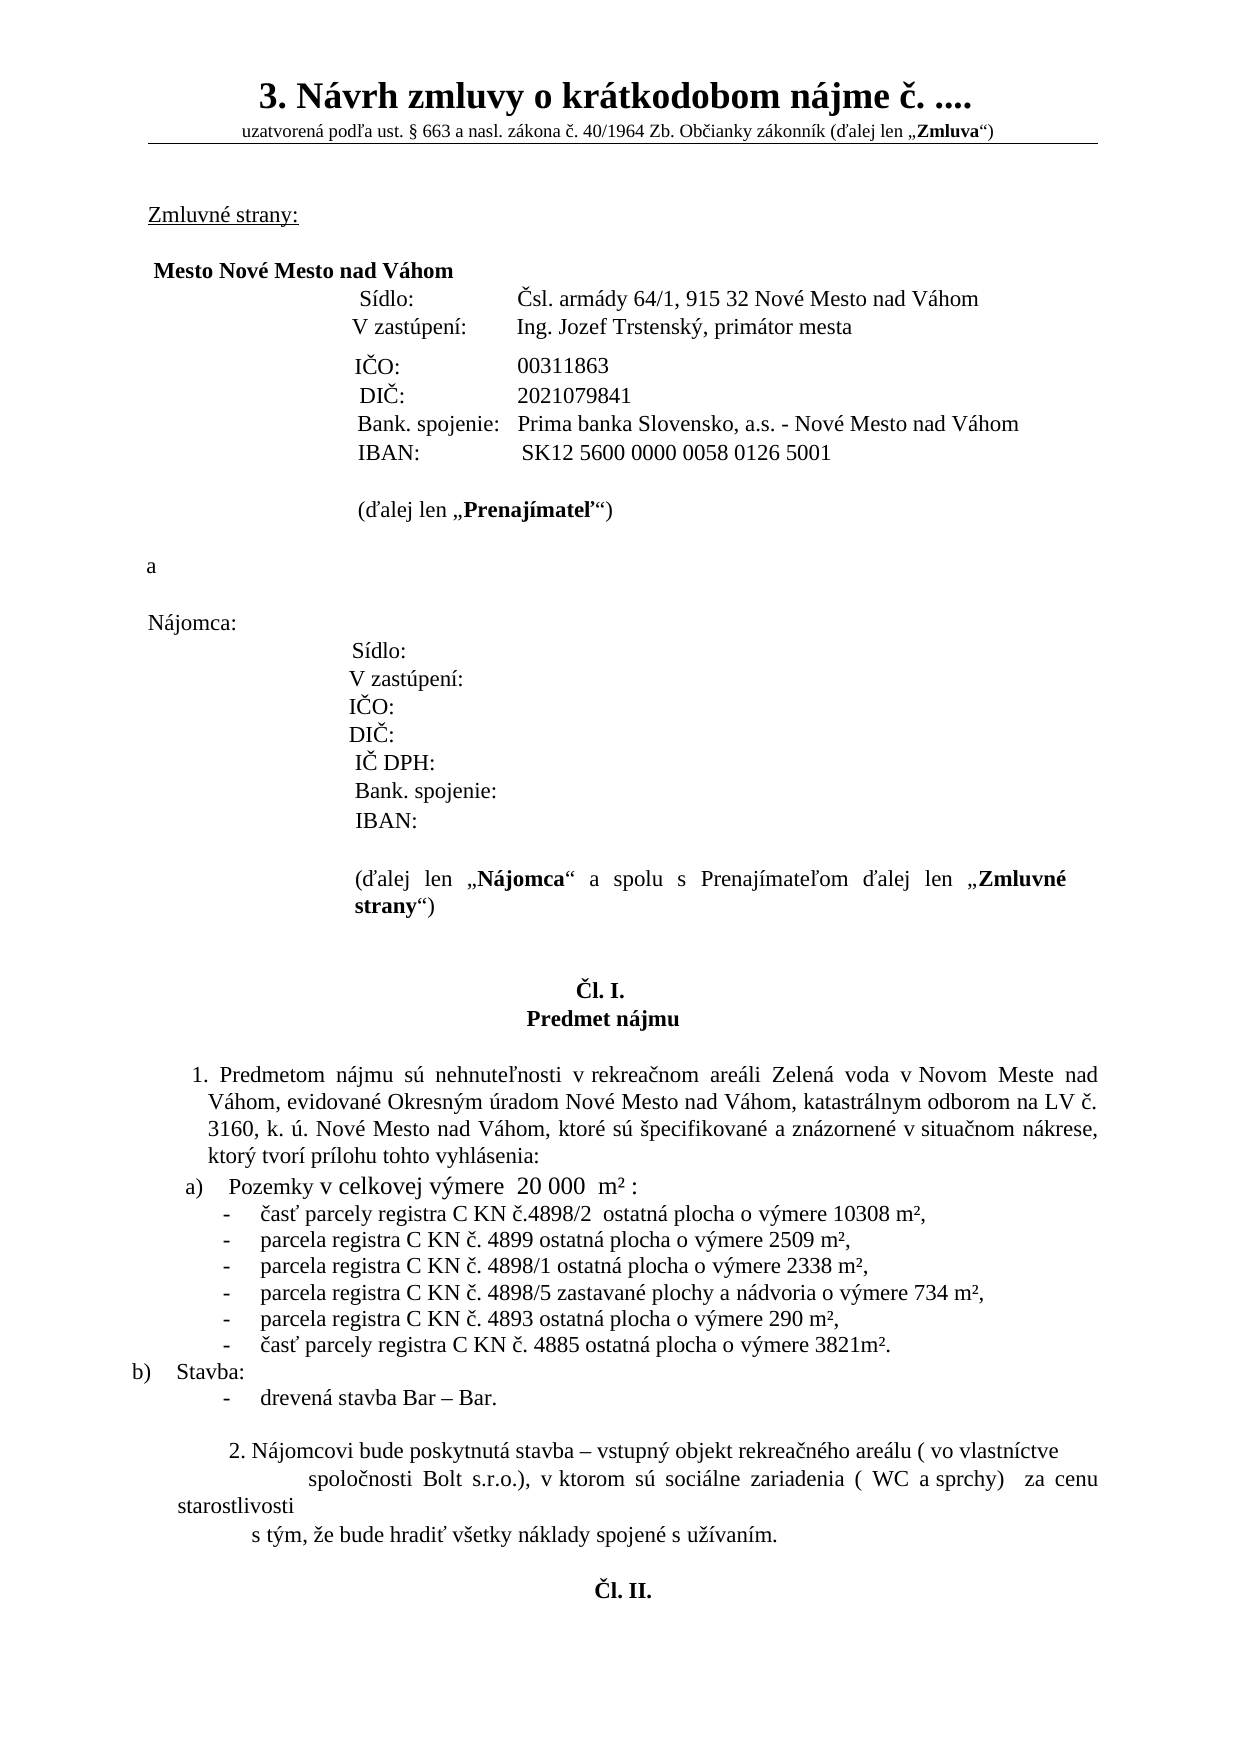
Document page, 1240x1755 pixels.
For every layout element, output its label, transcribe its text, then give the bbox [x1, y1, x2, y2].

table_cell 2021079841 [516, 382, 1027, 410]
text s tým, že bude hradiť všetky náklady spojené s užívaním. [177, 1521, 1098, 1547]
table_cell V zastúpení: [148, 665, 516, 693]
list časť parcely registra C KN č.4898/2 ostatná plocha o výmere 10308 m², [223, 1200, 1098, 1226]
list časť parcely registra C KN č. 4885 ostatná plocha o výmere 3821m². [223, 1331, 1098, 1358]
table_cell [516, 693, 1089, 721]
text IBAN: [148, 806, 1098, 834]
text Čl. I. [148, 977, 1064, 1003]
list Nájomca: [0, 609, 1014, 635]
text 2. Nájomcovi bude poskytnutá stavba – vstupný objekt rekreačného areálu ( vo vlastníctve [177, 1437, 1098, 1463]
list drevená stavba Bar – Bar. [223, 1384, 1098, 1411]
table_header [516, 637, 1089, 665]
table_cell 00311863 [516, 352, 1027, 382]
table_cell DIČ: [148, 382, 516, 410]
table_cell IČ DPH: [148, 749, 516, 777]
text uzatvorená podľa ust. § 663 a nasl. zákona č. 40/1964 Zb. Občianky zákonník (ďalej len „Zmluva“) [148, 120, 1092, 141]
list parcela registra C KN č. 4899 ostatná plocha o výmere 2509 m², [223, 1226, 1098, 1252]
table_cell [516, 749, 1089, 777]
table_cell V zastúpení: [148, 313, 516, 352]
text a [146, 552, 1066, 579]
table_cell IČO: [148, 352, 516, 382]
table_header Čsl. armády 64/1, 915 32 Nové Mesto nad Váhom [516, 285, 1027, 313]
table_cell DIČ: [148, 721, 516, 749]
table_cell [516, 721, 1089, 749]
text Predmet nájmu [148, 1005, 1064, 1031]
list Stavba: [132, 1358, 1098, 1384]
list parcela registra C KN č. 4898/1 ostatná plocha o výmere 2338 m², [223, 1252, 1098, 1279]
text Bank. spojenie: Prima banka Slovensko, a.s. - Nové Mesto nad Váhom [146, 410, 1098, 436]
table_cell [516, 665, 1089, 693]
text (ďalej len „Nájomca“ a spolu s Prenajímateľom ďalej len „Zmluvné strany“) [354, 865, 1066, 918]
table_header Sídlo: [148, 637, 516, 665]
text IBAN: SK12 5600 0000 0058 0126 5001 [146, 439, 877, 465]
list Pozemky v celkovej výmere 20 000 m² : [185, 1171, 1098, 1200]
table_cell IČO: [148, 693, 516, 721]
list parcela registra C KN č. 4893 ostatná plocha o výmere 290 m², [223, 1305, 1098, 1331]
text Zmluvné strany: [148, 201, 1098, 227]
text 3. Návrh zmluvy o krátkodobom nájme č. .... [148, 74, 1092, 117]
text Bank. spojenie: [354, 777, 1066, 804]
text spoločnosti Bolt s.r.o.), v ktorom sú sociálne zariadenia ( WC a sprchy) za cenu starostlivosti [177, 1465, 1098, 1519]
text (ďalej len „Prenajímateľ“) [146, 496, 1066, 522]
table_header Sídlo: [148, 285, 516, 313]
text Čl. II. [148, 1577, 1098, 1603]
text 1. Predmetom nájmu sú nehnuteľnosti v rekreačnom areáli Zelená voda v Novom Meste nad Váhom, evidované Okresným úradom Nové Mesto nad Váhom, katastrálnym odborom na LV č. 3160, k. ú. Nové Mesto nad Váhom, ktoré sú špecifikované a znázornené v situačnom nákrese, ktorý tvorí prílohu tohto vyhlásenia: [148, 1061, 1098, 1169]
table_cell Ing. Jozef Trstenský, primátor mesta [516, 313, 1027, 352]
list Mesto Nové Mesto nad Váhom [0, 257, 1014, 284]
list parcela registra C KN č. 4898/5 zastavané plochy a nádvoria o výmere 734 m², [223, 1279, 1098, 1305]
